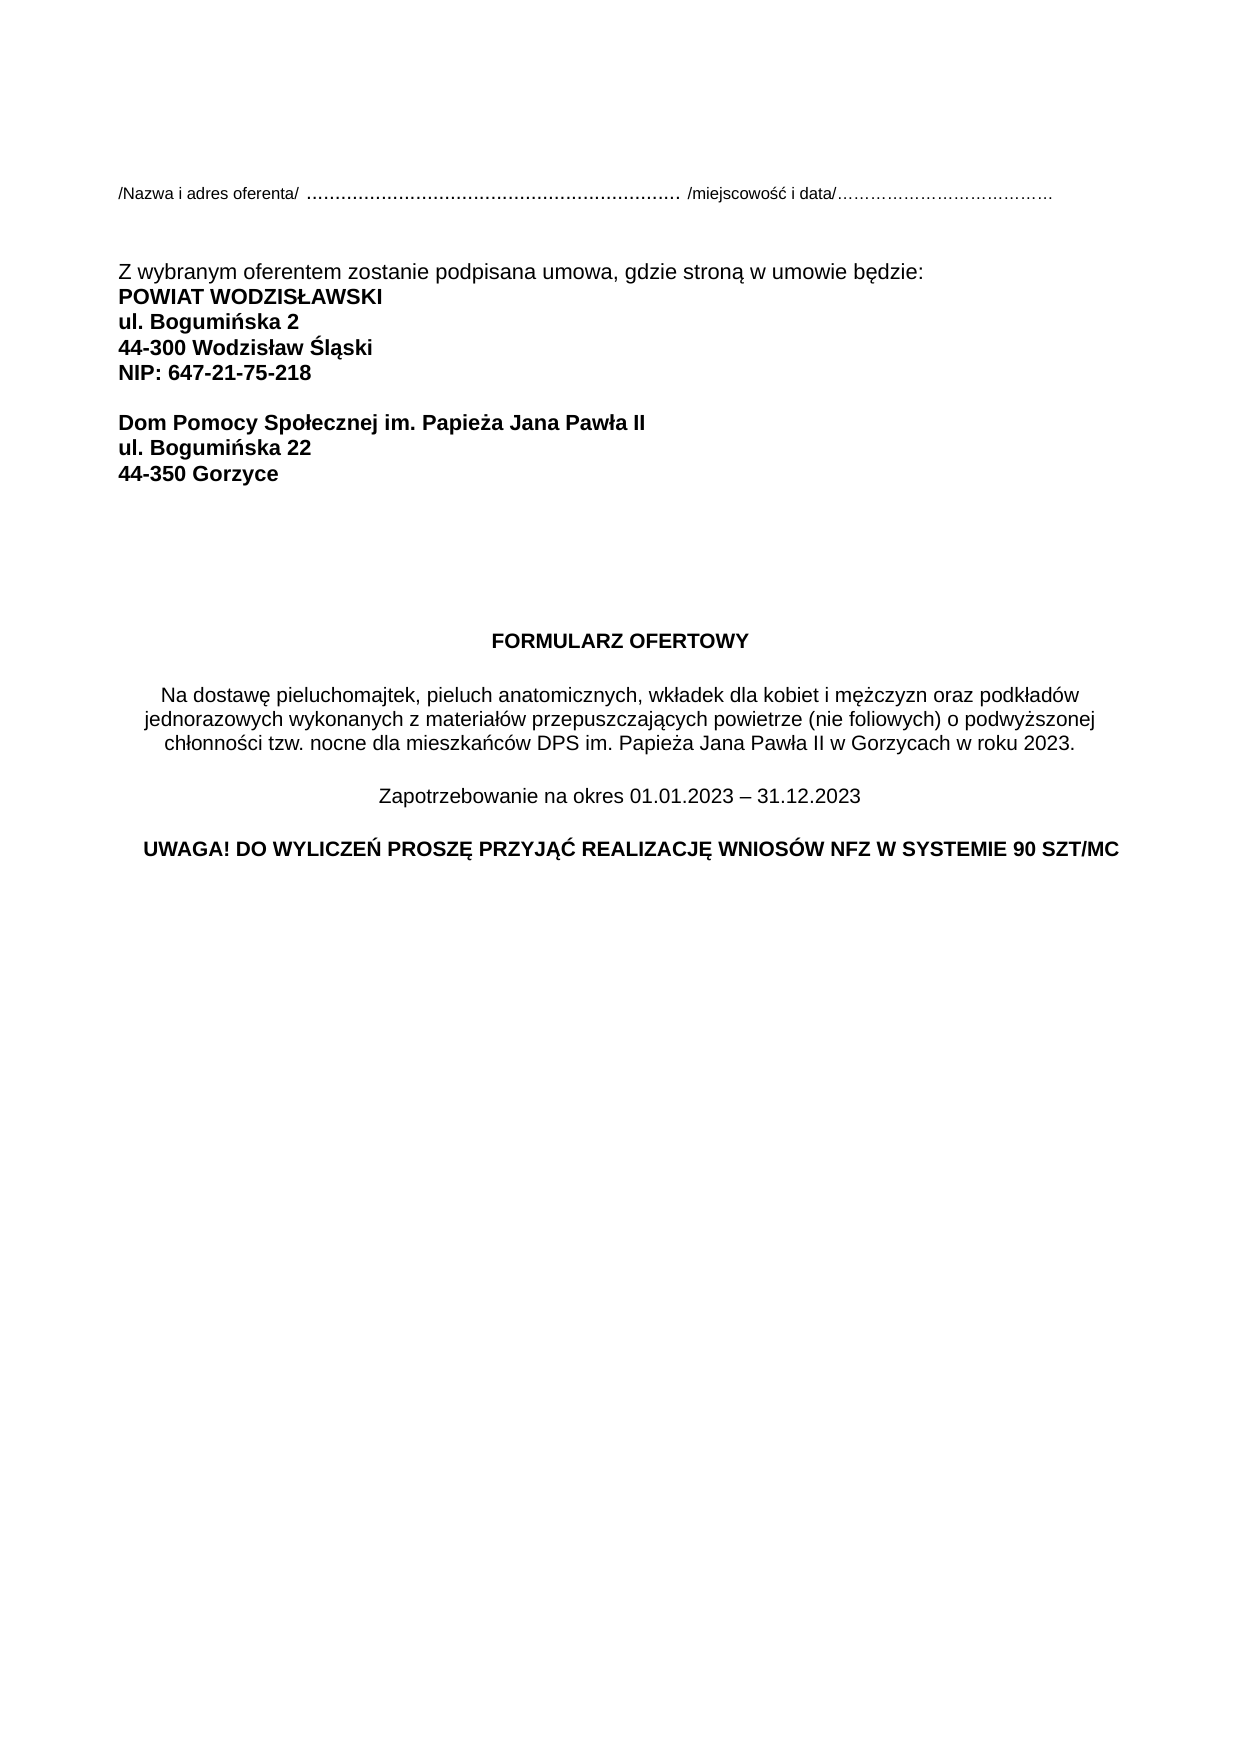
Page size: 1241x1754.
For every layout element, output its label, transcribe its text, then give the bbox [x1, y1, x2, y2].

text UWAGA! DO WYLICZEŃ PROSZĘ PRZYJĄĆ REALIZACJĘ WNIOSÓW NFZ W SYSTEMIE 90 SZT/MC [118, 837, 1122, 861]
text FORMULARZ OFERTOWY [118, 629, 1122, 653]
text Z wybranym oferentem zostanie podpisana umowa, gdzie stroną w umowie będzie: [118, 259, 1122, 284]
text /Nazwa i adres oferenta/ ................................................................. /miejscowość i data/………………………………… [118, 176, 1122, 205]
text ul. Bogumińska 22 [118, 435, 1122, 460]
text Dom Pomocy Społecznej im. Papieża Jana Pawła II [118, 410, 1122, 435]
text 44-350 Gorzyce [118, 460, 1122, 486]
text NIP: 647-21-75-218 [118, 359, 1122, 385]
text Na dostawę pieluchomajtek, pieluch anatomicznych, wkładek dla kobiet i mężczyzn oraz podkładów jednorazowych wykonanych z materiałów przepuszczających powietrze (nie foliowych) o podwyższonej chłonności tzw. nocne dla mieszkańców DPS im. Papieża Jana Pawła II w Gorzycach w roku 2023. [118, 682, 1122, 754]
text ul. Bogumińska 2 [118, 309, 1122, 334]
text POWIAT WODZISŁAWSKI [118, 284, 1122, 309]
text Zapotrzebowanie na okres 01.01.2023 – 31.12.2023 [118, 783, 1122, 807]
text 44-300 Wodzisław Śląski [118, 334, 1122, 359]
